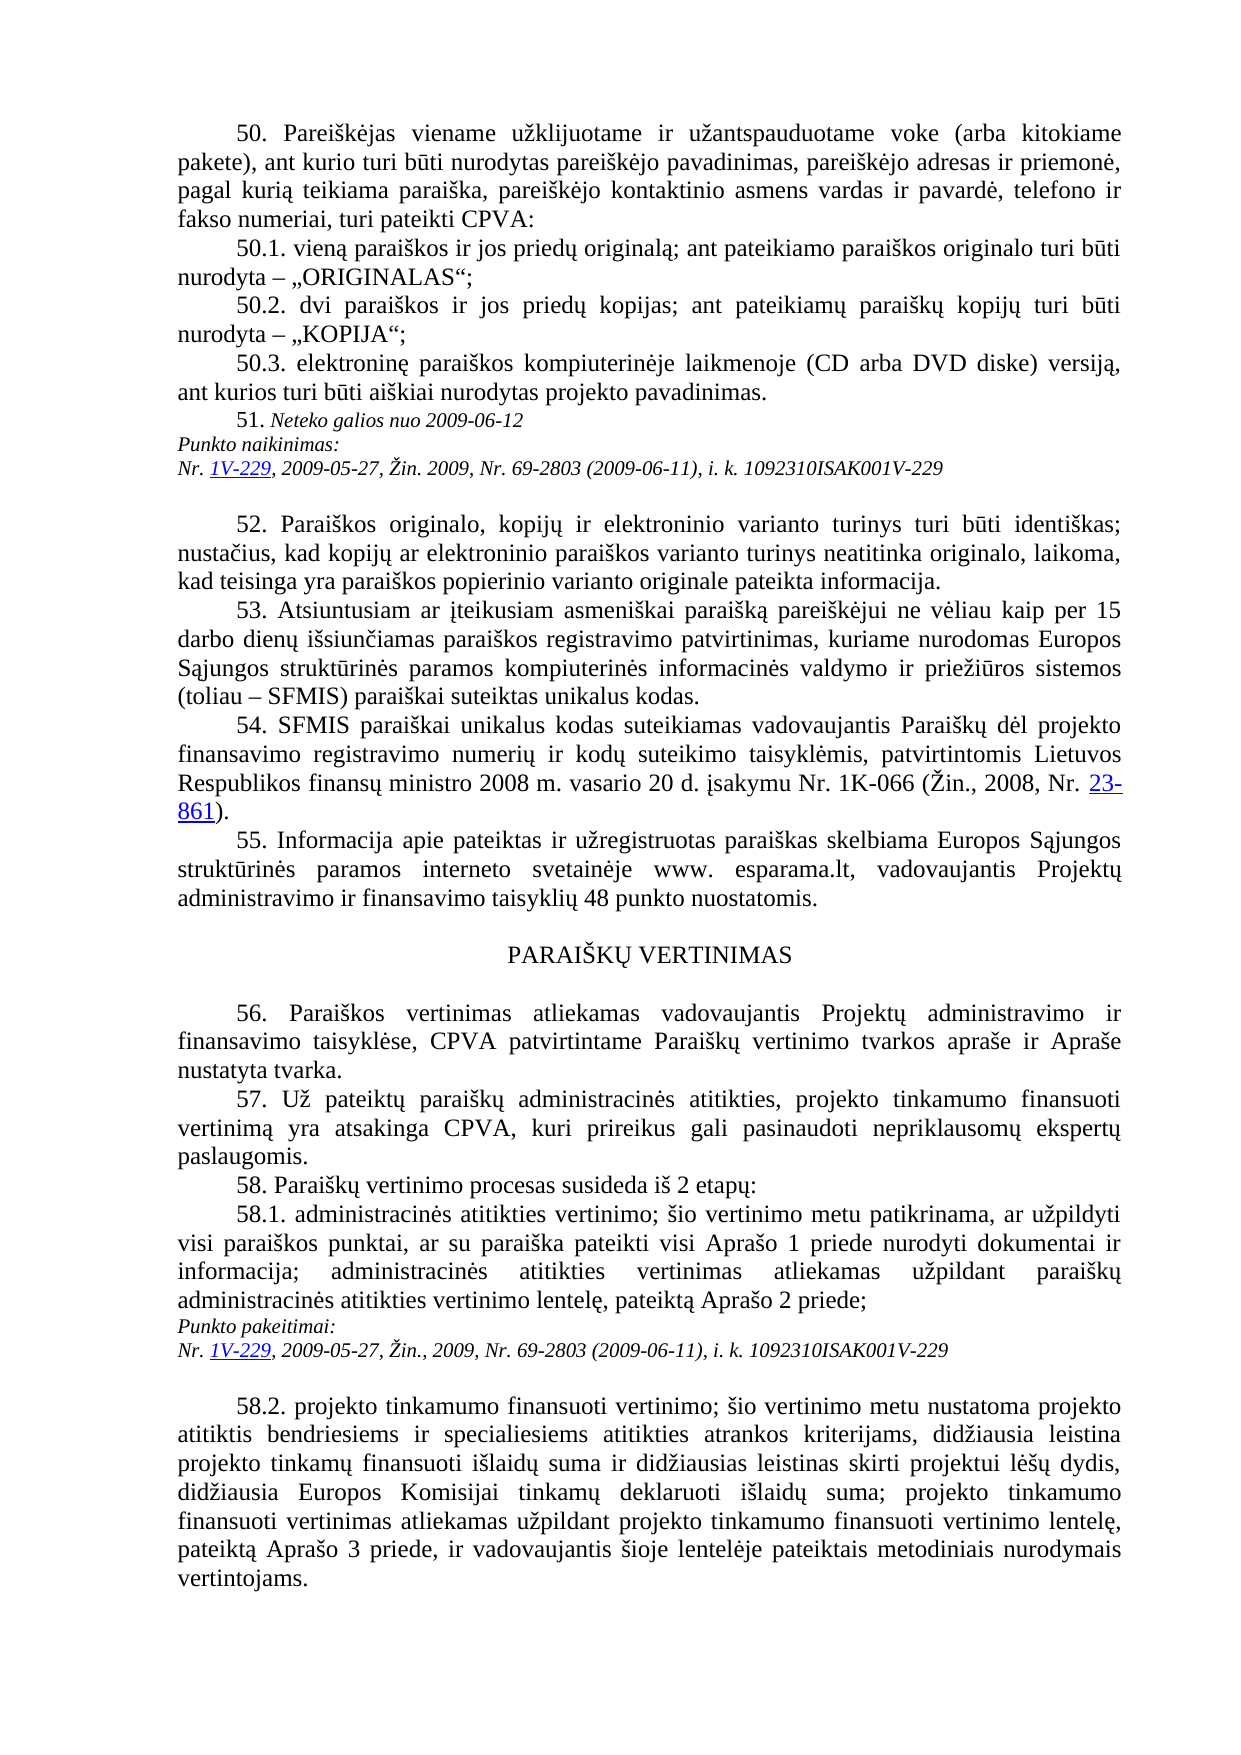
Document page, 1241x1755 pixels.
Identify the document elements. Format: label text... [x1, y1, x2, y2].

text 53. Atsiuntusiam ar įteikusiam asmeniškai paraišką pareiškėjui ne vėliau kaip per 15 darbo dienų išsiunčiamas paraiškos registravimo patvirtinimas, kuriame nurodomas Europos Sąjungos struktūrinės paramos kompiuterinės informacinės valdymo ir priežiūros sistemos (toliau – SFMIS) paraiškai suteiktas unikalus kodas. [177, 595, 1122, 710]
text 50.1. vieną paraiškos ir jos priedų originalą; ant pateikiamo paraiškos originalo turi būti nurodyta – „ORIGINALAS“; [177, 233, 1122, 291]
text 58.2. projekto tinkamumo finansuoti vertinimo; šio vertinimo metu nustatoma projekto atitiktis bendriesiems ir specialiesiems atitikties atrankos kriterijams, didžiausia leistina projekto tinkamų finansuoti išlaidų suma ir didžiausias leistinas skirti projektui lėšų dydis, didžiausia Europos Komisijai tinkamų deklaruoti išlaidų suma; projekto tinkamumo finansuoti vertinimas atliekamas užpildant projekto tinkamumo finansuoti vertinimo lentelę, pateiktą Aprašo 3 priede, ir vadovaujantis šioje lentelėje pateiktais metodiniais nurodymais vertintojams. [177, 1391, 1122, 1592]
text 56. Paraiškos vertinimas atliekamas vadovaujantis Projektų administravimo ir finansavimo taisyklėse, CPVA patvirtintame Paraiškų vertinimo tvarkos apraše ir Apraše nustatyta tvarka. [177, 998, 1122, 1084]
text 52. Paraiškos originalo, kopijų ir elektroninio varianto turinys turi būti identiškas; nustačius, kad kopijų ar elektroninio paraiškos varianto turinys neatitinka originalo, laikoma, kad teisinga yra paraiškos popierinio varianto originale pateikta informacija. [177, 509, 1122, 595]
text 55. Informacija apie pateiktas ir užregistruotas paraiškas skelbiama Europos Sąjungos struktūrinės paramos interneto svetainėje www. esparama.lt, vadovaujantis Projektų administravimo ir finansavimo taisyklių 48 punkto nuostatomis. [177, 825, 1122, 911]
text Nr. 1V-229, 2009-05-27, Žin. 2009, Nr. 69-2803 (2009-06-11), i. k. 1092310ISAK001V-229 [177, 456, 1122, 480]
text 50. Pareiškėjas viename užklijuotame ir užantspauduotame voke (arba kitokiame pakete), ant kurio turi būti nurodytas pareiškėjo pavadinimas, pareiškėjo adresas ir priemonė, pagal kurią teikiama paraiška, pareiškėjo kontaktinio asmens vardas ir pavardė, telefono ir fakso numeriai, turi pateikti CPVA: [177, 118, 1122, 233]
text 50.3. elektroninę paraiškos kompiuterinėje laikmenoje (CD arba DVD diske) versiją, ant kurios turi būti aiškiai nurodytas projekto pavadinimas. [177, 348, 1122, 406]
text 58. Paraiškų vertinimo procesas susideda iš 2 etapų: [177, 1170, 1122, 1199]
text Punkto pakeitimai: [177, 1314, 1122, 1338]
text 57. Už pateiktų paraiškų administracinės atitikties, projekto tinkamumo finansuoti vertinimą yra atsakinga CPVA, kuri prireikus gali pasinaudoti nepriklausomų ekspertų paslaugomis. [177, 1084, 1122, 1170]
text Nr. 1V-229, 2009-05-27, Žin., 2009, Nr. 69-2803 (2009-06-11), i. k. 1092310ISAK001V-229 [177, 1338, 1122, 1362]
text Punkto naikinimas: [177, 432, 1122, 456]
text PARAIŠKŲ VERTINIMAS [177, 940, 1122, 969]
text 54. SFMIS paraiškai unikalus kodas suteikiamas vadovaujantis Paraiškų dėl projekto finansavimo registravimo numerių ir kodų suteikimo taisyklėmis, patvirtintomis Lietuvos Respublikos finansų ministro 2008 m. vasario 20 d. įsakymu Nr. 1K-066 (Žin., 2008, Nr. 23-861). [177, 710, 1122, 825]
text 50.2. dvi paraiškos ir jos priedų kopijas; ant pateikiamų paraiškų kopijų turi būti nurodyta – „KOPIJA“; [177, 291, 1122, 348]
text 58.1. administracinės atitikties vertinimo; šio vertinimo metu patikrinama, ar užpildyti visi paraiškos punktai, ar su paraiška pateikti visi Aprašo 1 priede nurodyti dokumentai ir informacija; administracinės atitikties vertinimas atliekamas užpildant paraiškų administracinės atitikties vertinimo lentelę, pateiktą Aprašo 2 priede; [177, 1199, 1122, 1314]
text 51. Neteko galios nuo 2009-06-12 [177, 406, 1122, 432]
